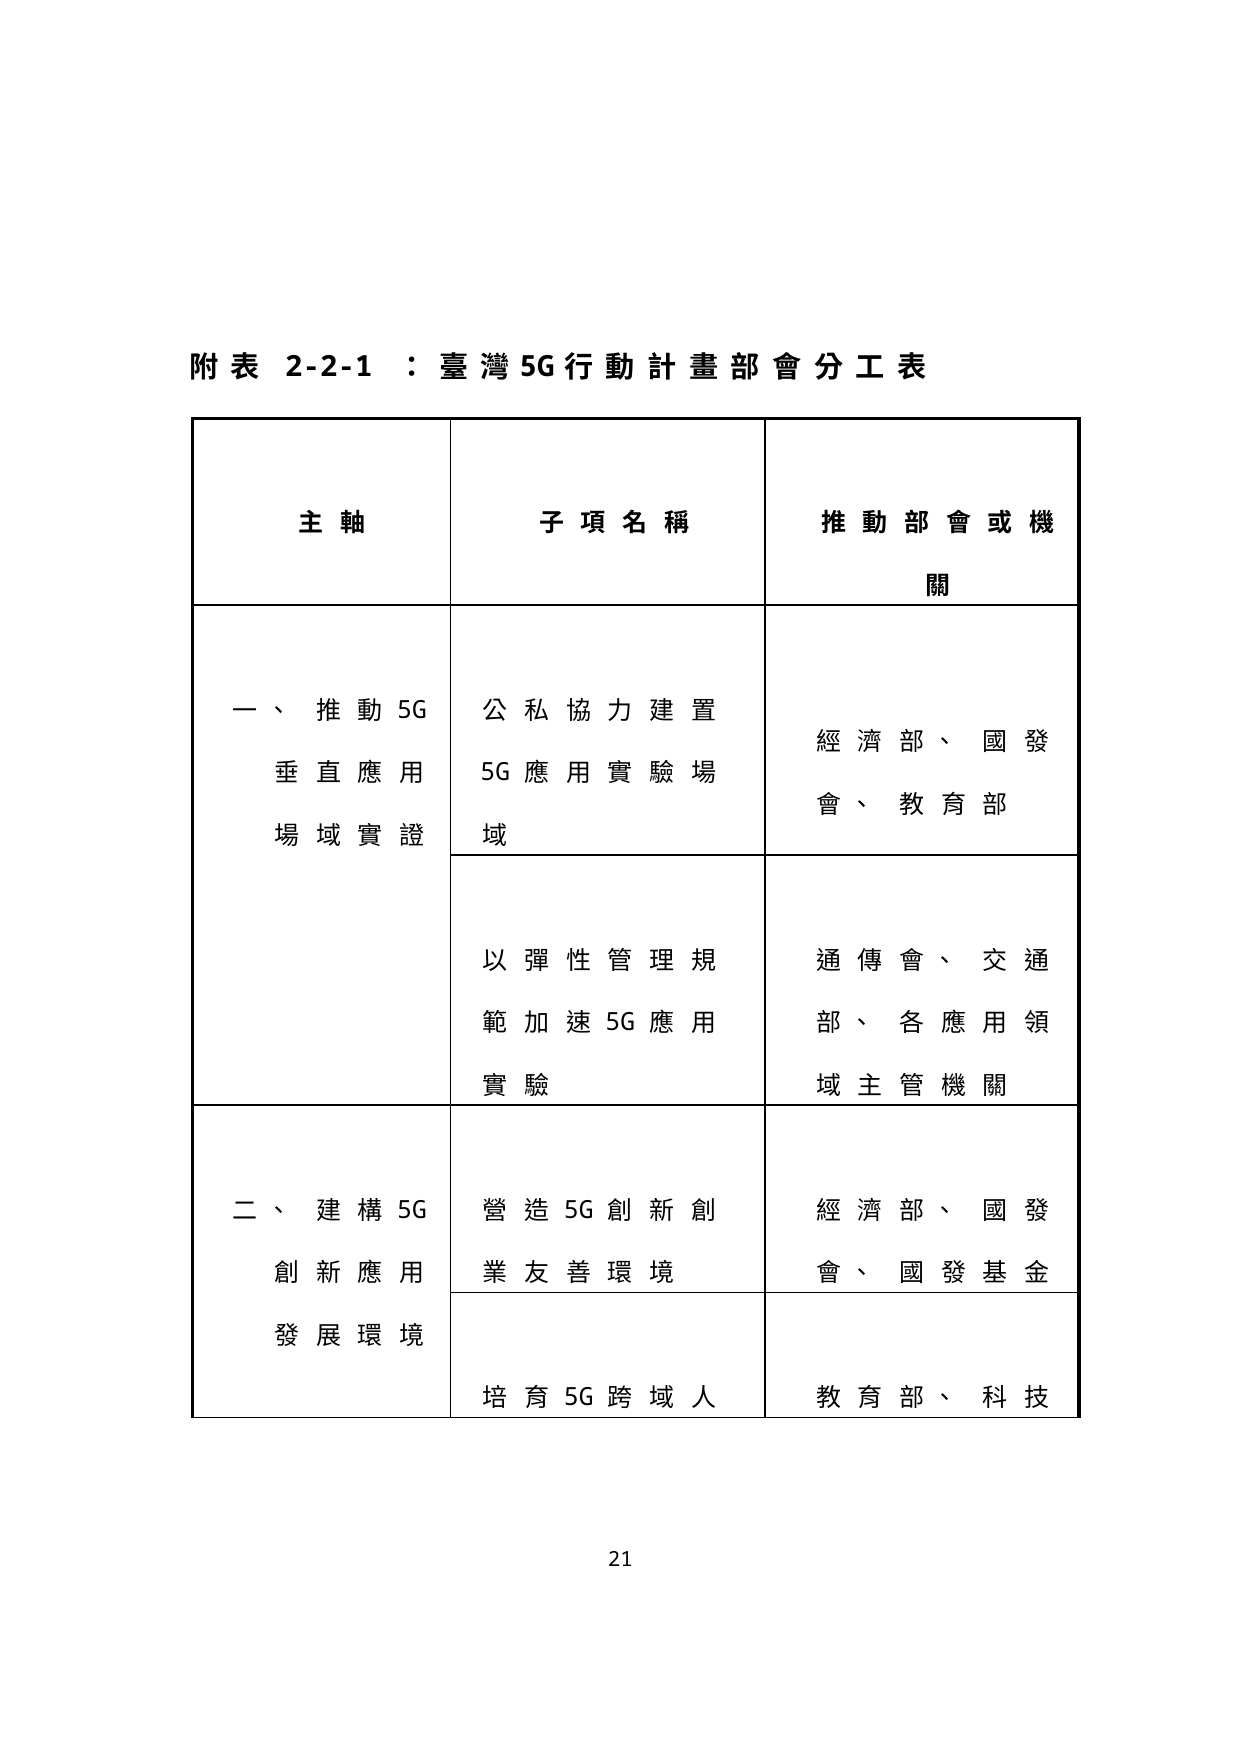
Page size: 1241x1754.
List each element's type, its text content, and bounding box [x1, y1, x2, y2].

table_cell 以彈性管理規範加速5G應用實驗 [451, 856, 764, 1104]
text 附表2-2-1：臺灣5G行動計畫部會分工表 [183, 292, 1148, 417]
table_cell 教育部、科技 [766, 1293, 1077, 1417]
table_cell 公私協力建置5G應用實驗場域 [451, 606, 764, 854]
table_header 主軸 [194, 420, 450, 604]
table_header 子項名稱 [451, 420, 764, 604]
table_header 推動部會或機關 [766, 420, 1077, 604]
table_cell 培育5G跨域人 [451, 1293, 764, 1417]
table_cell 經濟部、國發會、教育部 [766, 606, 1077, 854]
table_cell 營造5G創新創業友善環境 [451, 1106, 764, 1292]
table_cell 通傳會、交通部、各應用領域主管機關 [766, 856, 1077, 1104]
table_cell 一、推動5G垂直應用場域實證 [194, 606, 450, 1104]
table_cell 經濟部、國發會、國發基金 [766, 1106, 1077, 1292]
table_cell 二、建構5G創新應用發展環境 [194, 1106, 450, 1417]
